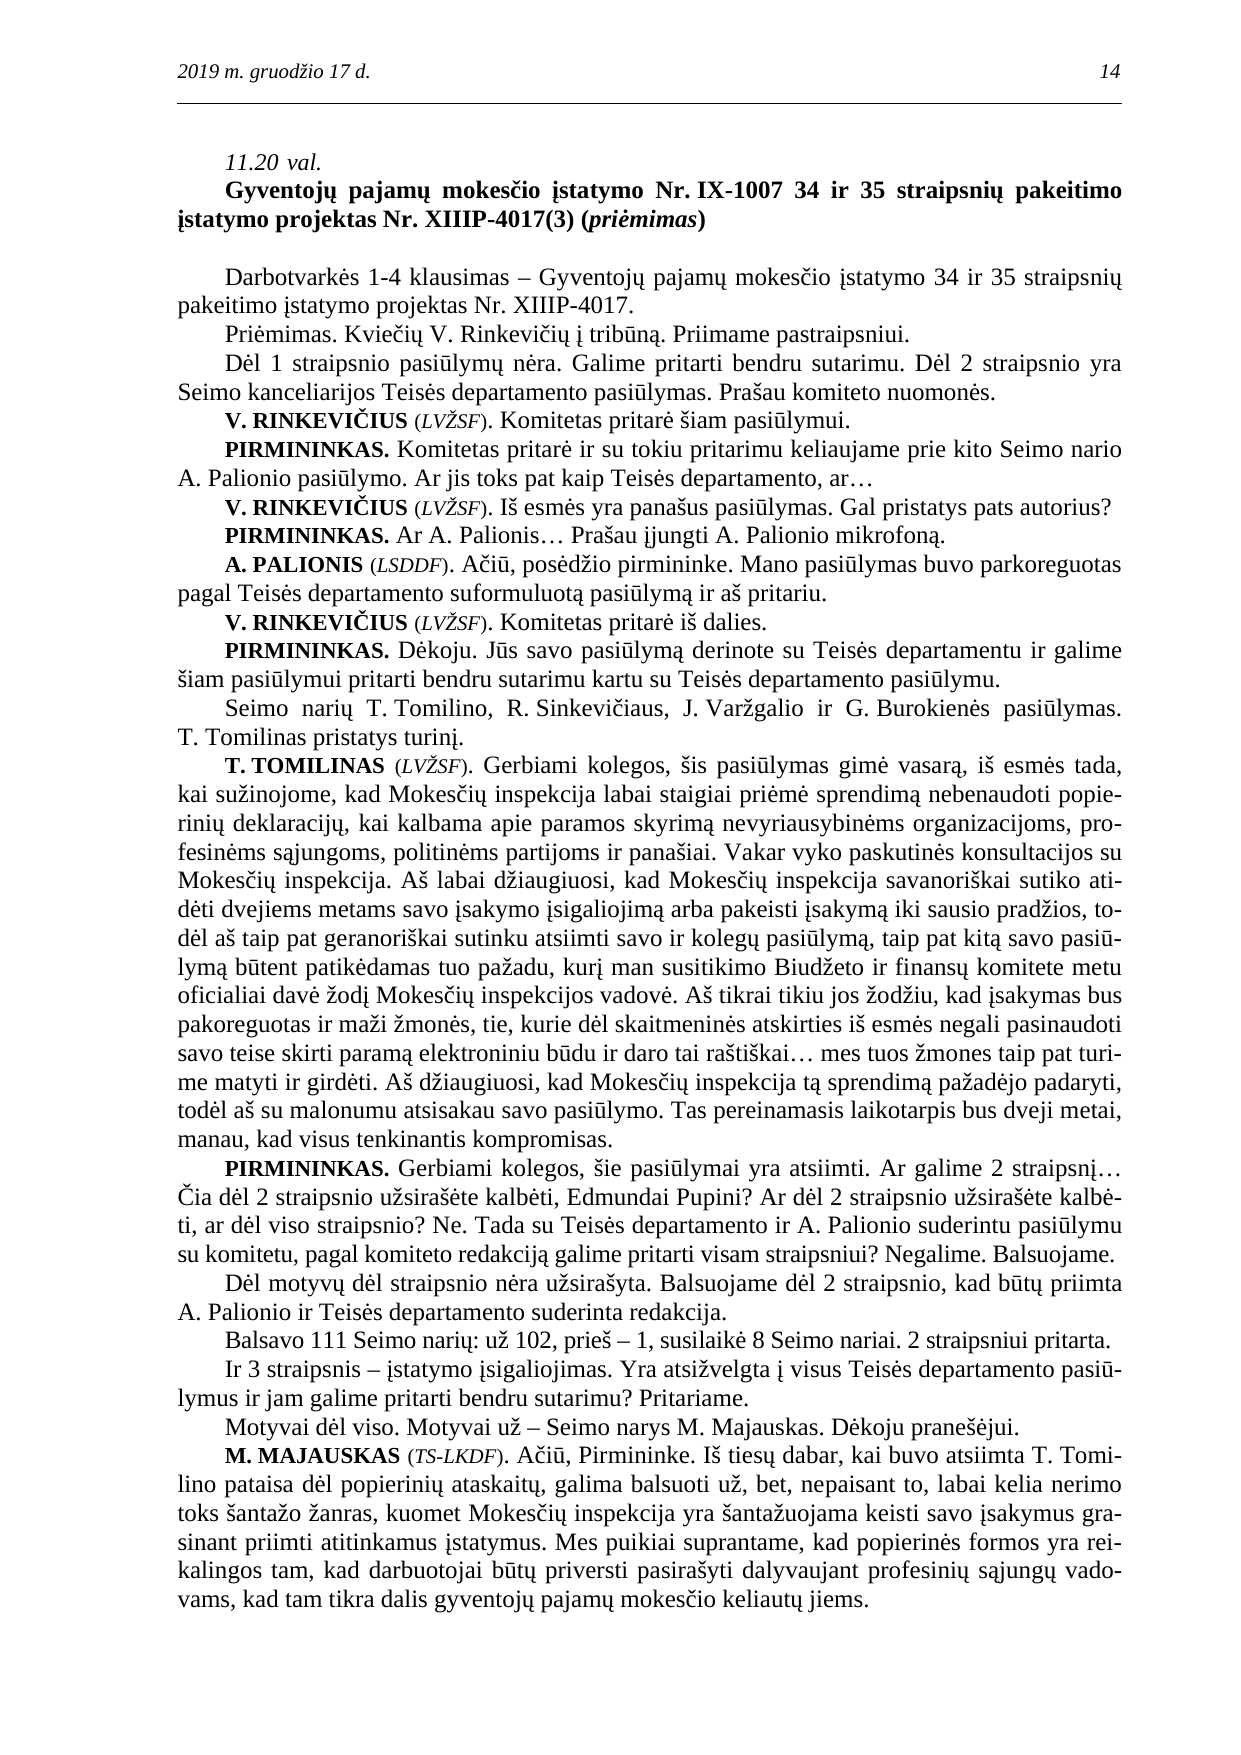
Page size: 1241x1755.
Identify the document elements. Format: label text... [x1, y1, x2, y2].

text A. PALIONIS (LSDDF). Ačiū, po­sė­džio pir­mi­nin­ke. Ma­no pa­siū­ly­mas bu­vo par­ko­re­guo­tas pa­gal Tei­sės de­par­ta­men­to su­for­mu­luo­tą pa­siū­ly­mą ir aš pri­ta­riu. [177, 549, 1122, 607]
text V. RINKEVIČIUS (LVŽSF). Iš es­mės yra pa­na­šus pa­siū­ly­mas. Gal pri­sta­tys pats au­to­rius? [177, 492, 1122, 520]
text Mo­ty­vai dėl vi­so. Mo­ty­vai už – Sei­mo na­rys M. Ma­jaus­kas. Dė­ko­ju pra­ne­šė­jui. [177, 1412, 1122, 1440]
text M. MAJAUSKAS (TS-LKDF). Ačiū, Pir­mi­nin­ke. Iš tie­sų da­bar, kai bu­vo at­si­im­ta T. To­mi­li­no pa­tai­sa dėl po­pie­ri­nių ata­skai­tų, ga­li­ma bal­suo­ti už, bet, ne­pai­sant to, la­bai ke­lia ne­ri­mo toks šan­ta­žo žan­ras, kuo­met Mo­kes­čių ins­pek­ci­ja yra šan­ta­žuo­ja­ma keis­ti sa­vo įsa­ky­mus gra­si­nant pri­im­ti ati­tin­ka­mus įsta­ty­mus. Mes pui­kiai su­pran­ta­me, kad po­pie­ri­nės for­mos yra rei­ka­lin­gos tam, kad dar­buo­to­jai bū­tų pri­vers­ti pa­si­ra­šy­ti da­ly­vau­jant pro­fe­si­nių są­jun­gų va­do­vams, kad tam tik­ra da­lis gy­ven­to­jų pa­ja­mų mo­kes­čio ke­liau­tų jiems. [177, 1440, 1122, 1613]
text V. RINKEVIČIUS (LVŽSF). Ko­mi­te­tas pri­ta­rė iš da­lies. [177, 607, 1122, 635]
text Sei­mo na­rių T. To­mi­li­no, R. Sin­ke­vi­čiaus, J. Varž­ga­lio ir G. Bu­ro­kie­nės pa­siū­ly­mas. T. To­mi­li­nas pri­sta­tys tu­ri­nį. [177, 693, 1122, 750]
text PIRMININKAS. Ger­bia­mi ko­le­gos, šie pa­siū­ly­mai yra at­si­im­ti. Ar ga­li­me 2 straips­nį… Čia dėl 2 straips­nio už­si­ra­šė­te kal­bė­ti, Ed­mun­dai Pu­pi­ni? Ar dėl 2 straips­nio už­si­ra­šė­te kal­bė­ti, ar dėl vi­so straips­nio? Ne. Ta­da su Tei­sės de­par­ta­men­to ir A. Pa­lio­nio su­de­rin­tu pa­siū­ly­mu su ko­mi­te­tu, pa­gal ko­mi­te­to re­dak­ci­ją ga­li­me pri­tar­ti vi­sam straips­niui? Ne­ga­li­me. Bal­suo­ja­me. [177, 1153, 1122, 1268]
text PIRMININKAS. Ar A. Pa­lio­nis… Pra­šau įjung­ti A. Pa­lio­nio mik­ro­fo­ną. [177, 520, 1122, 549]
text Pri­ėmi­mas. Kvie­čių V. Rin­ke­vi­čių į tri­bū­ną. Pri­ima­me pa­straips­niui. [177, 319, 1122, 348]
text Dėl mo­ty­vų dėl straips­nio nė­ra už­si­ra­šy­ta. Bal­suo­ja­me dėl 2 straips­nio, kad bū­tų pri­im­ta A. Pa­lio­nio ir Tei­sės de­par­ta­men­to su­de­rin­ta re­dak­ci­ja. [177, 1268, 1122, 1325]
text PIRMININKAS. Dė­ko­ju. Jūs sa­vo pa­siū­ly­mą de­ri­no­te su Tei­sės de­par­ta­men­tu ir ga­li­me šiam pa­siū­ly­mui pri­tar­ti ben­dru su­ta­ri­mu kar­tu su Tei­sės de­par­ta­men­to pa­siū­ly­mu. [177, 635, 1122, 693]
text PIRMININKAS. Ko­mi­te­tas pri­ta­rė ir su to­kiu pri­ta­ri­mu ke­liau­ja­me prie ki­to Sei­mo na­rio A. Pa­lio­nio pa­siū­ly­mo. Ar jis toks pat kaip Tei­sės de­par­ta­men­to, ar… [177, 434, 1122, 492]
text Ir 3 straips­nis – įsta­ty­mo įsi­ga­lio­ji­mas. Yra at­si­žvelg­ta į vi­sus Tei­sės de­par­ta­men­to pa­siū­ly­mus ir jam ga­li­me pri­tar­ti ben­dru su­ta­ri­mu? Pri­ta­ria­me. [177, 1354, 1122, 1412]
text Bal­sa­vo 111 Sei­mo na­rių: už 102, prieš – 1, su­si­lai­kė 8 Sei­mo na­riai. 2 straips­niui pri­tar­ta. [177, 1325, 1122, 1354]
text T. TOMILINAS (LVŽSF). Ger­bia­mi ko­le­gos, šis pa­siū­ly­mas gi­mė va­sa­rą, iš es­mės ta­da, kai su­ži­no­jo­me, kad Mo­kes­čių ins­pek­ci­ja la­bai stai­giai pri­ėmė spren­di­mą ne­be­nau­do­ti po­pie­ri­nių de­kla­ra­ci­jų, kai kal­ba­ma apie pa­ra­mos sky­ri­mą ne­vy­riau­sy­bi­nėms or­ga­ni­za­ci­joms, pro­fe­si­nėms są­jun­goms, po­li­ti­nėms par­ti­joms ir pa­na­šiai. Va­kar vy­ko pas­ku­ti­nės kon­sul­ta­ci­jos su Mo­kes­čių ins­pek­ci­ja. Aš la­bai džiau­giuo­si, kad Mo­kes­čių ins­pek­ci­ja sa­va­no­riš­kai su­ti­ko ati­dė­ti dve­jiems me­tams sa­vo įsa­ky­mo įsi­ga­lio­ji­mą ar­ba pa­keis­ti įsa­ky­mą iki sau­sio pra­džios, to­dėl aš taip pat ge­ra­no­riš­kai su­tin­ku at­si­im­ti sa­vo ir ko­le­gų pa­siū­ly­mą, taip pat ki­tą sa­vo pa­siū­ly­mą bū­tent pa­ti­kė­da­mas tuo pa­ža­du, ku­rį man su­si­ti­ki­mo Biu­dže­to ir fi­nan­sų ko­mi­te­te me­tu ofi­cia­liai da­vė žo­dį Mo­kes­čių ins­pek­ci­jos va­do­vė. Aš tik­rai ti­kiu jos žo­džiu, kad įsa­ky­mas bus pa­ko­re­guo­tas ir ma­ži žmo­nės, tie, ku­rie dėl skait­me­ni­nės at­skir­ties iš es­mės ne­ga­li pa­si­nau­do­ti sa­vo tei­se skir­ti pa­ra­mą elek­tro­ni­niu bū­du ir da­ro tai raš­tiš­kai… mes tuos žmo­nes taip pat tu­ri­me ma­ty­ti ir gir­dė­ti. Aš džiau­giuo­si, kad Mo­kes­čių ins­pek­ci­ja tą spren­di­mą pa­ža­dė­jo pa­da­ry­ti, to­dėl aš su ma­lo­nu­mu at­si­sa­kau sa­vo pa­siū­ly­mo. Tas per­ei­na­ma­sis lai­ko­tar­pis bus dve­ji me­tai, ma­nau, kad vi­sus ten­ki­nan­tis kom­pro­mi­sas. [177, 750, 1122, 1153]
text Dar­bo­tvarkės 1-4 klau­si­mas – Gy­ven­to­jų pa­ja­mų mo­kes­čio įsta­ty­mo 34 ir 35 straips­nių pa­kei­ti­mo įsta­ty­mo pro­jek­tas Nr. XIIIP-4017. [177, 262, 1122, 319]
text Dėl 1 straips­nio pa­siū­ly­mų nė­ra. Ga­li­me pri­tar­ti ben­dru su­ta­ri­mu. Dėl 2 straips­nio yra Sei­mo kan­ce­lia­ri­jos Tei­sės de­par­ta­men­to pa­siū­ly­mas. Pra­šau ko­mi­te­to nuo­mo­nės. [177, 348, 1122, 405]
text Gy­ven­to­jų pa­ja­mų mo­kes­čio įsta­ty­mo Nr. IX-1007 34 ir 35 straips­nių pa­kei­ti­mo įsta­ty­mo pro­jek­tas Nr. XIIIP-4017(3) (pri­ėmi­mas) [177, 175, 1122, 233]
text V. RINKEVIČIUS (LVŽSF). Ko­mi­te­tas pri­ta­rė šiam pa­siū­ly­mui. [177, 405, 1122, 434]
text 11.20 val. [224, 148, 1122, 175]
